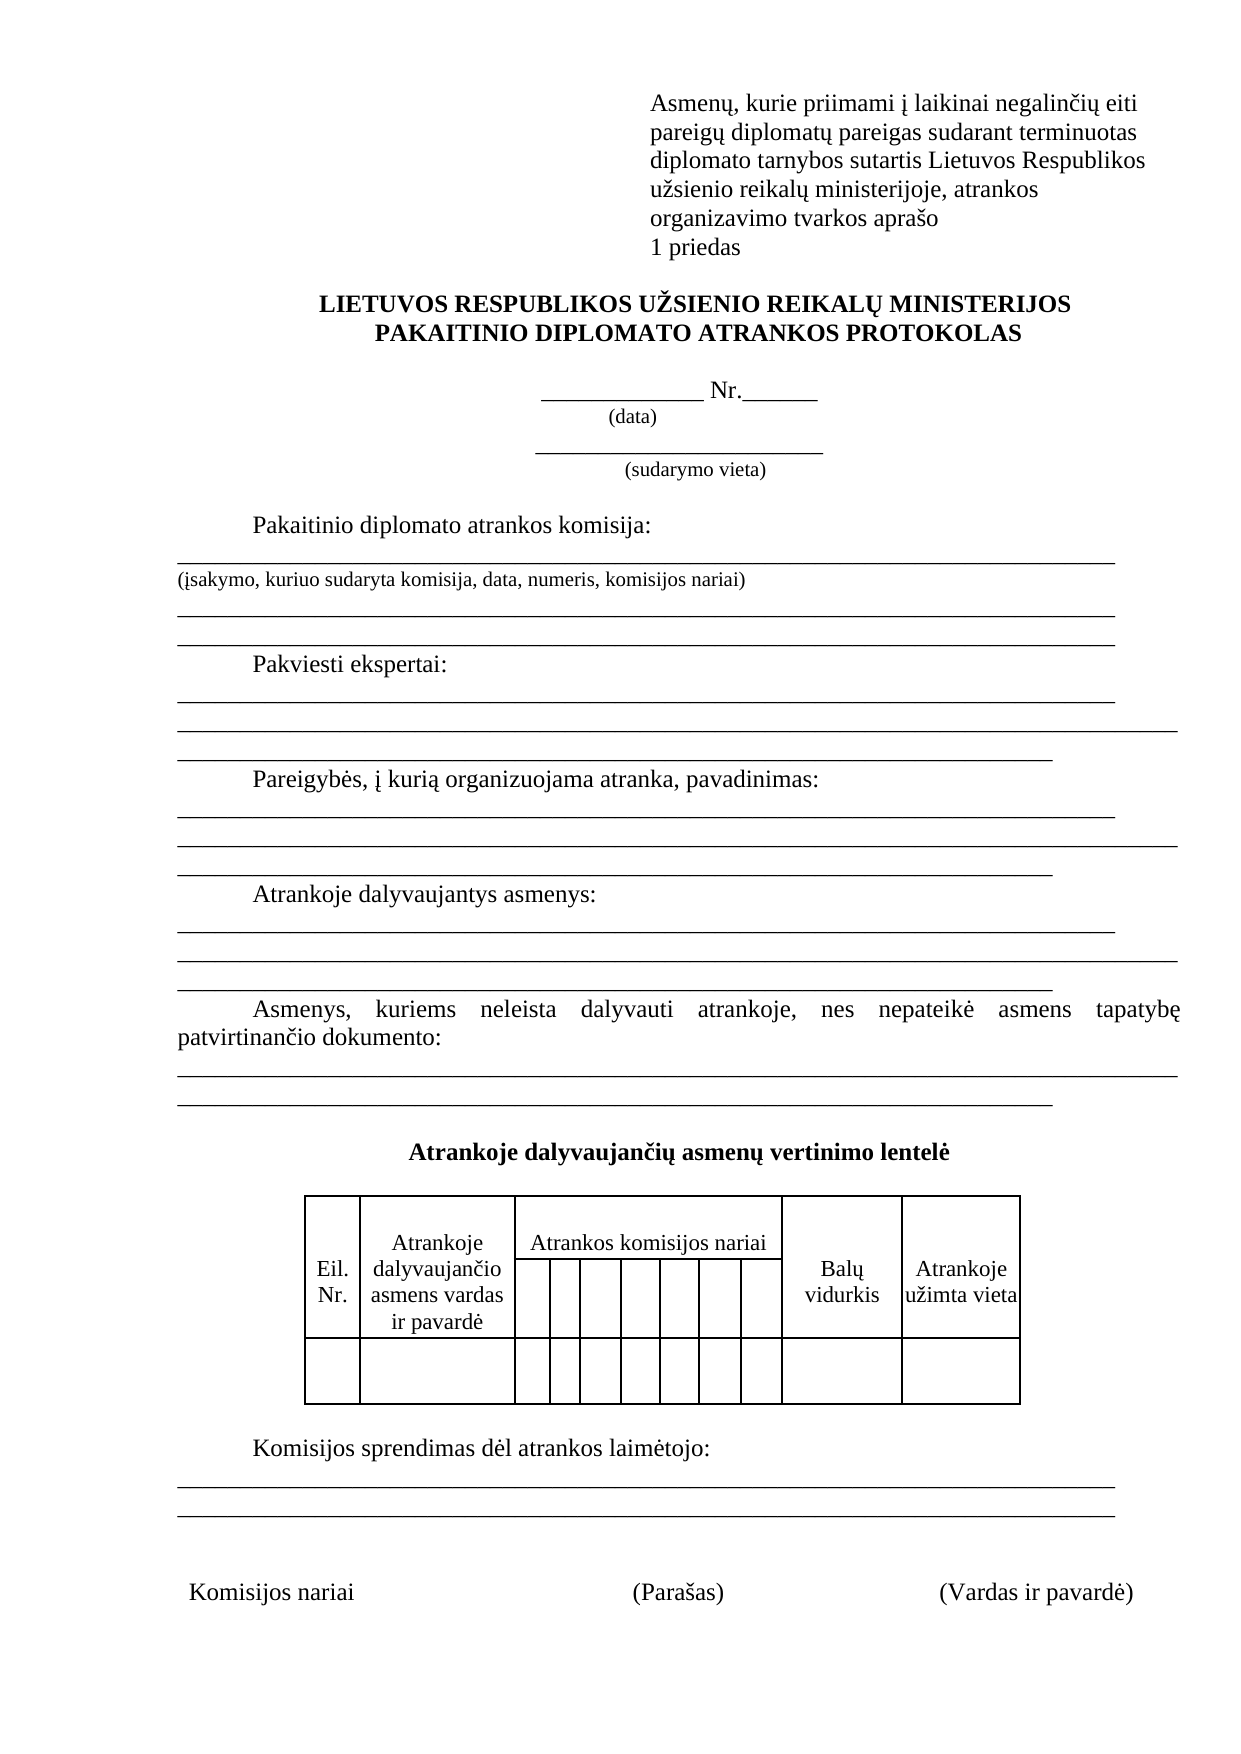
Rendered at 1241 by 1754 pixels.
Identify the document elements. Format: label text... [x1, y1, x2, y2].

table_cell [581, 1260, 620, 1337]
table_header (Parašas) [528, 1548, 822, 1606]
text LIETUVOS RESPUBLIKOS UŽSIENIO REIKALŲ MINISTERIJOS [177, 289, 1181, 318]
text ______________________________________________________________________________________________________________________________________________________ [177, 706, 1181, 764]
table_cell [700, 1260, 740, 1337]
table_cell [622, 1339, 659, 1402]
table_header Komisijos nariai [177, 1548, 528, 1606]
table_cell [661, 1339, 698, 1402]
text Atrankoje dalyvaujantys asmenys: [177, 879, 1181, 907]
table_cell [742, 1339, 781, 1402]
text Asmenų, kurie priimami į laikinai negalinčių eiti pareigų diplomatų pareigas sudarant terminuotas diplomato tarnybos sutartis Lietuvos Respublikos užsienio reikalų ministerijoje, atrankos organizavimo tvarkos aprašo [650, 88, 1181, 232]
text ___________________________________________________________________________ [177, 1491, 1181, 1519]
table_cell [622, 1260, 659, 1337]
text Asmenys, kuriems neleista dalyvauti atrankoje, nes nepateikė asmens tapatybę patvirtinančio dokumento: [177, 994, 1181, 1051]
text ______________________________________________________________________________________________________________________________________________________ [177, 821, 1181, 879]
table_header Atrankoje dalyvaujančio asmens vardas ir pavardė [361, 1197, 514, 1337]
table_header Balų vidurkis [783, 1197, 901, 1337]
text Pareigybės, į kurią organizuojama atranka, pavadinimas: [177, 764, 1181, 792]
text ___________________________________________________________________________ [177, 677, 1181, 706]
table_cell [700, 1339, 740, 1402]
table_header Atrankos komisijos nariai [516, 1197, 781, 1258]
table_cell [516, 1260, 549, 1337]
text ___________________________________________________________________________ [177, 591, 1181, 620]
text (data) [447, 404, 1181, 428]
text pakaitinio DIPLOMATO ATRANKOS protokolas [177, 318, 1181, 347]
table_cell [361, 1339, 514, 1402]
text ___________________________________________________________________________ [177, 792, 1181, 821]
table_cell [903, 1339, 1019, 1402]
text Komisijos sprendimas dėl atrankos laimėtojo: [177, 1433, 1181, 1462]
table_cell [783, 1339, 901, 1402]
table_header Eil. Nr. [306, 1197, 359, 1337]
text Pakaitinio diplomato atrankos komisija: ___________________________________________________________________________ [177, 510, 1181, 567]
table_cell [551, 1260, 579, 1337]
table_cell [581, 1339, 620, 1402]
text _______________________ [177, 428, 1181, 457]
text ___________________________________________________________________________ [177, 907, 1181, 936]
table_cell [516, 1339, 549, 1402]
text (įsakymo, kuriuo sudaryta komisija, data, numeris, komisijos nariai) [177, 567, 1181, 591]
table_cell [306, 1339, 359, 1402]
text Atrankoje dalyvaujančių asmenų vertinimo lentelė [177, 1137, 1181, 1166]
table_header Atrankoje užimta vieta [903, 1197, 1019, 1337]
text _____________ Nr.______ [177, 375, 1181, 404]
text (sudarymo vieta) [177, 457, 1181, 481]
table_cell [742, 1260, 781, 1337]
text ___________________________________________________________________________ [177, 620, 1181, 649]
text Pakviesti ekspertai: [177, 649, 1181, 677]
text ___________________________________________________________________________ [177, 1462, 1181, 1491]
table_header (Vardas ir pavardė) [822, 1548, 1144, 1606]
text ______________________________________________________________________________________________________________________________________________________ [177, 936, 1181, 994]
table_cell [661, 1260, 698, 1337]
text 1 priedas [650, 232, 1181, 260]
text ______________________________________________________________________________________________________________________________________________________ [177, 1051, 1181, 1109]
table_cell [551, 1339, 579, 1402]
